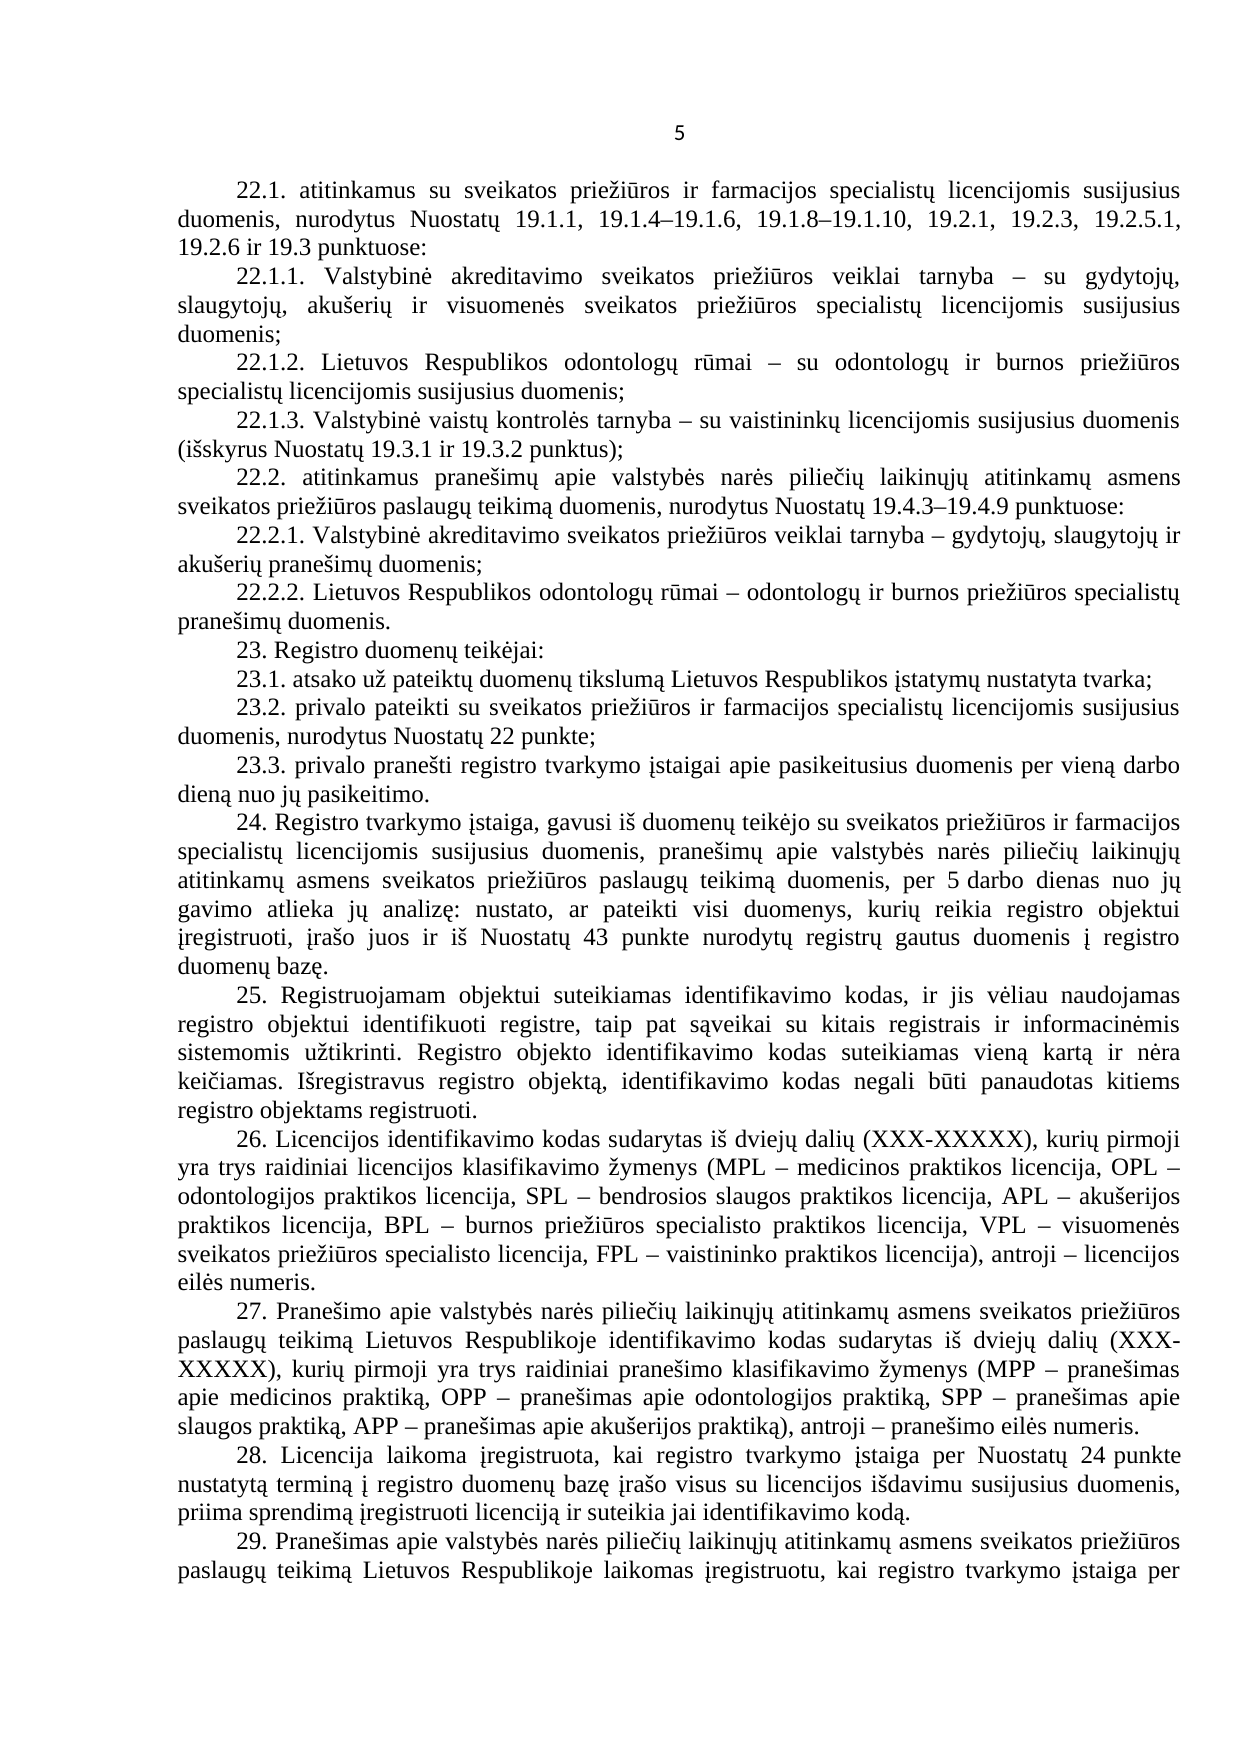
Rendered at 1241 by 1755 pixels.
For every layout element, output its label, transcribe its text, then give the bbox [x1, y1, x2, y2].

text 23. Registro duomenų teikėjai: [177, 635, 1181, 664]
text 22.1.3. Valstybinė vaistų kontrolės tarnyba – su vaistininkų licencijomis susijusius duomenis (išskyrus Nuostatų 19.3.1 ir 19.3.2 punktus); [177, 405, 1181, 462]
text 22.2. atitinkamus pranešimų apie valstybės narės piliečių laikinųjų atitinkamų asmens sveikatos priežiūros paslaugų teikimą duomenis, nurodytus Nuostatų 19.4.3–19.4.9 punktuose: [177, 462, 1181, 520]
text 22.1.2. Lietuvos Respublikos odontologų rūmai – su odontologų ir burnos priežiūros specialistų licencijomis susijusius duomenis; [177, 347, 1181, 405]
text 22.1.1. Valstybinė akreditavimo sveikatos priežiūros veiklai tarnyba – su gydytojų, slaugytojų, akušerių ir visuomenės sveikatos priežiūros specialistų licencijomis susijusius duomenis; [177, 261, 1181, 347]
text 23.3. privalo pranešti registro tvarkymo įstaigai apie pasikeitusius duomenis per vieną darbo dieną nuo jų pasikeitimo. [177, 750, 1181, 807]
text 29. Pranešimas apie valstybės narės piliečių laikinųjų atitinkamų asmens sveikatos priežiūros paslaugų teikimą Lietuvos Respublikoje laikomas įregistruotu, kai registro tvarkymo įstaiga per [177, 1526, 1181, 1584]
text 23.1. atsako už pateiktų duomenų tikslumą Lietuvos Respublikos įstatymų nustatyta tvarka; [177, 664, 1181, 692]
text 27. Pranešimo apie valstybės narės piliečių laikinųjų atitinkamų asmens sveikatos priežiūros paslaugų teikimą Lietuvos Respublikoje identifikavimo kodas sudarytas iš dviejų dalių (XXX-XXXXX), kurių pirmoji yra trys raidiniai pranešimo klasifikavimo žymenys (MPP – pranešimas apie medicinos praktiką, OPP – pranešimas apie odontologijos praktiką, SPP – pranešimas apie slaugos praktiką, APP – pranešimas apie akušerijos praktiką), antroji – pranešimo eilės numeris. [177, 1296, 1181, 1440]
text 22.2.1. Valstybinė akreditavimo sveikatos priežiūros veiklai tarnyba – gydytojų, slaugytojų ir akušerių pranešimų duomenis; [177, 520, 1181, 577]
text 24. Registro tvarkymo įstaiga, gavusi iš duomenų teikėjo su sveikatos priežiūros ir farmacijos specialistų licencijomis susijusius duomenis, pranešimų apie valstybės narės piliečių laikinųjų atitinkamų asmens sveikatos priežiūros paslaugų teikimą duomenis, per 5 darbo dienas nuo jų gavimo atlieka jų analizę: nustato, ar pateikti visi duomenys, kurių reikia registro objektui įregistruoti, įrašo juos ir iš Nuostatų 43 punkte nurodytų registrų gautus duomenis į registro duomenų bazę. [177, 807, 1181, 980]
text 26. Licencijos identifikavimo kodas sudarytas iš dviejų dalių (XXX-XXXXX), kurių pirmoji yra trys raidiniai licencijos klasifikavimo žymenys (MPL – medicinos praktikos licencija, OPL – odontologijos praktikos licencija, SPL – bendrosios slaugos praktikos licencija, APL – akušerijos praktikos licencija, BPL – burnos priežiūros specialisto praktikos licencija, VPL – visuomenės sveikatos priežiūros specialisto licencija, FPL – vaistininko praktikos licencija), antroji – licencijos eilės numeris. [177, 1124, 1181, 1296]
text 22.1. atitinkamus su sveikatos priežiūros ir farmacijos specialistų licencijomis susijusius duomenis, nurodytus Nuostatų 19.1.1, 19.1.4–19.1.6, 19.1.8–19.1.10, 19.2.1, 19.2.3, 19.2.5.1, 19.2.6 ir 19.3 punktuose: [177, 175, 1181, 261]
text 23.2. privalo pateikti su sveikatos priežiūros ir farmacijos specialistų licencijomis susijusius duomenis, nurodytus Nuostatų 22 punkte; [177, 692, 1181, 750]
text 25. Registruojamam objektui suteikiamas identifikavimo kodas, ir jis vėliau naudojamas registro objektui identifikuoti registre, taip pat sąveikai su kitais registrais ir informacinėmis sistemomis užtikrinti. Registro objekto identifikavimo kodas suteikiamas vieną kartą ir nėra keičiamas. Išregistravus registro objektą, identifikavimo kodas negali būti panaudotas kitiems registro objektams registruoti. [177, 980, 1181, 1124]
text 22.2.2. Lietuvos Respublikos odontologų rūmai – odontologų ir burnos priežiūros specialistų pranešimų duomenis. [177, 577, 1181, 635]
text 28. Licencija laikoma įregistruota, kai registro tvarkymo įstaiga per Nuostatų 24 punkte nustatytą terminą į registro duomenų bazę įrašo visus su licencijos išdavimu susijusius duomenis, priima sprendimą įregistruoti licenciją ir suteikia jai identifikavimo kodą. [177, 1440, 1181, 1526]
